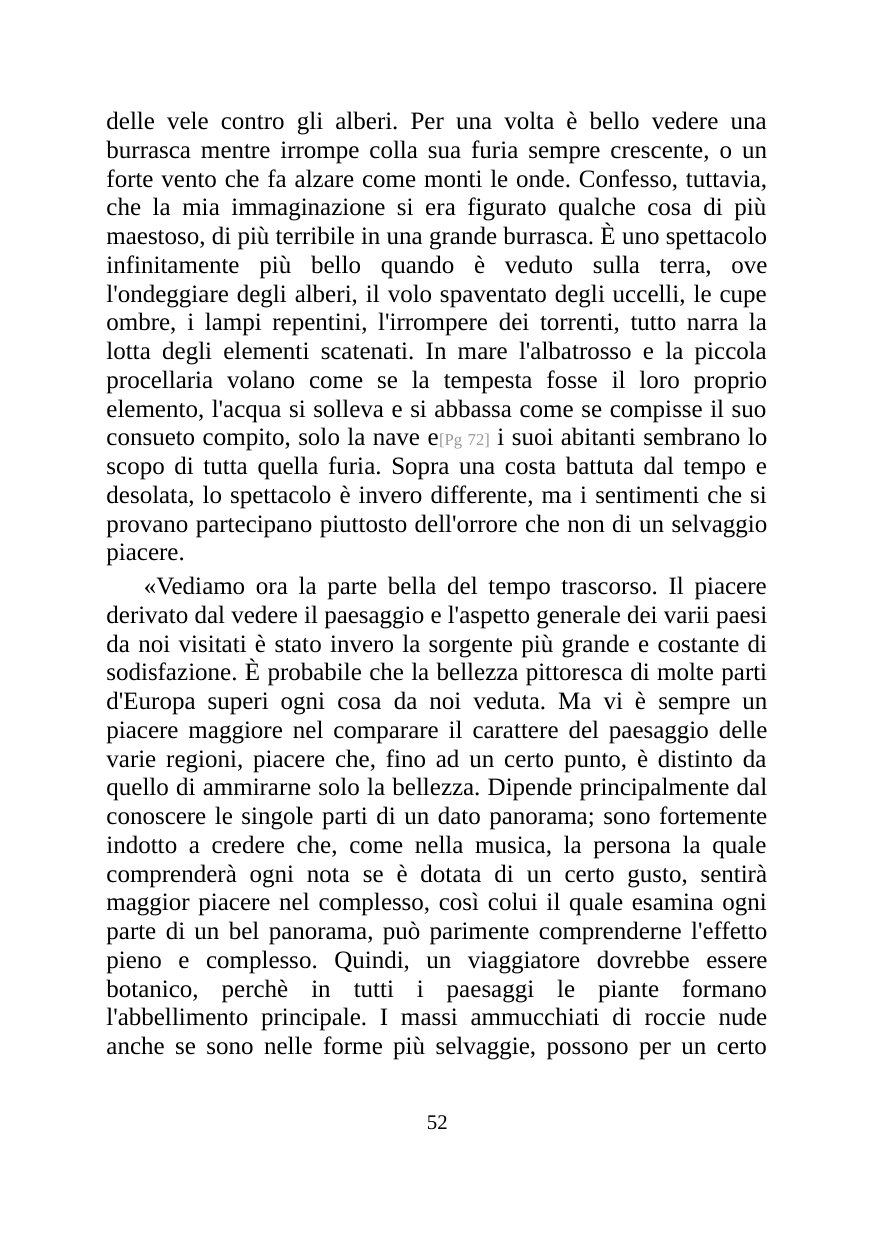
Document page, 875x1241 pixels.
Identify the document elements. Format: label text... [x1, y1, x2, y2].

text delle vele contro gli alberi. Per una volta è bello vedere una burrasca mentre irrompe colla sua furia sempre crescente, o un forte vento che fa alzare come monti le onde. Confesso, tuttavia, che la mia immaginazione si era figurato qualche cosa di più maestoso, di più terribile in una grande burrasca. È uno spettacolo infinitamente più bello quando è veduto sulla terra, ove l'ondeggiare degli alberi, il volo spaventato degli uccelli, le cupe ombre, i lampi repentini, l'irrompere dei torrenti, tutto narra la lotta degli elementi scatenati. In mare l'albatrosso e la piccola procellaria volano come se la tempesta fosse il loro proprio elemento, l'acqua si solleva e si abbassa come se compisse il suo consueto compito, solo la nave e[Pg 72] i suoi abitanti sembrano lo scopo di tutta quella furia. Sopra una costa battuta dal tempo e desolata, lo spettacolo è invero differente, ma i sentimenti che si provano partecipano piuttosto dell'orrore che non di un selvaggio piacere. [106, 106, 768, 566]
text «Vediamo ora la parte bella del tempo trascorso. Il piacere derivato dal vedere il paesaggio e l'aspetto generale dei varii paesi da noi visitati è stato invero la sorgente più grande e costante di sodisfazione. È probabile che la bellezza pittoresca di molte parti d'Europa superi ogni cosa da noi veduta. Ma vi è sempre un piacere maggiore nel comparare il carattere del paesaggio delle varie regioni, piacere che, fino ad un certo punto, è distinto da quello di ammirarne solo la bellezza. Dipende principalmente dal conoscere le singole parti di un dato panorama; sono fortemente indotto a credere che, come nella musica, la persona la quale comprenderà ogni nota se è dotata di un certo gusto, sentirà maggior piacere nel complesso, così colui il quale esamina ogni parte di un bel panorama, può parimente comprenderne l'effetto pieno e complesso. Quindi, un viaggiatore dovrebbe essere botanico, perchè in tutti i paesaggi le piante formano l'abbellimento principale. I massi ammucchiati di roccie nude anche se sono nelle forme più selvaggie, possono per un certo [106, 571, 768, 1060]
